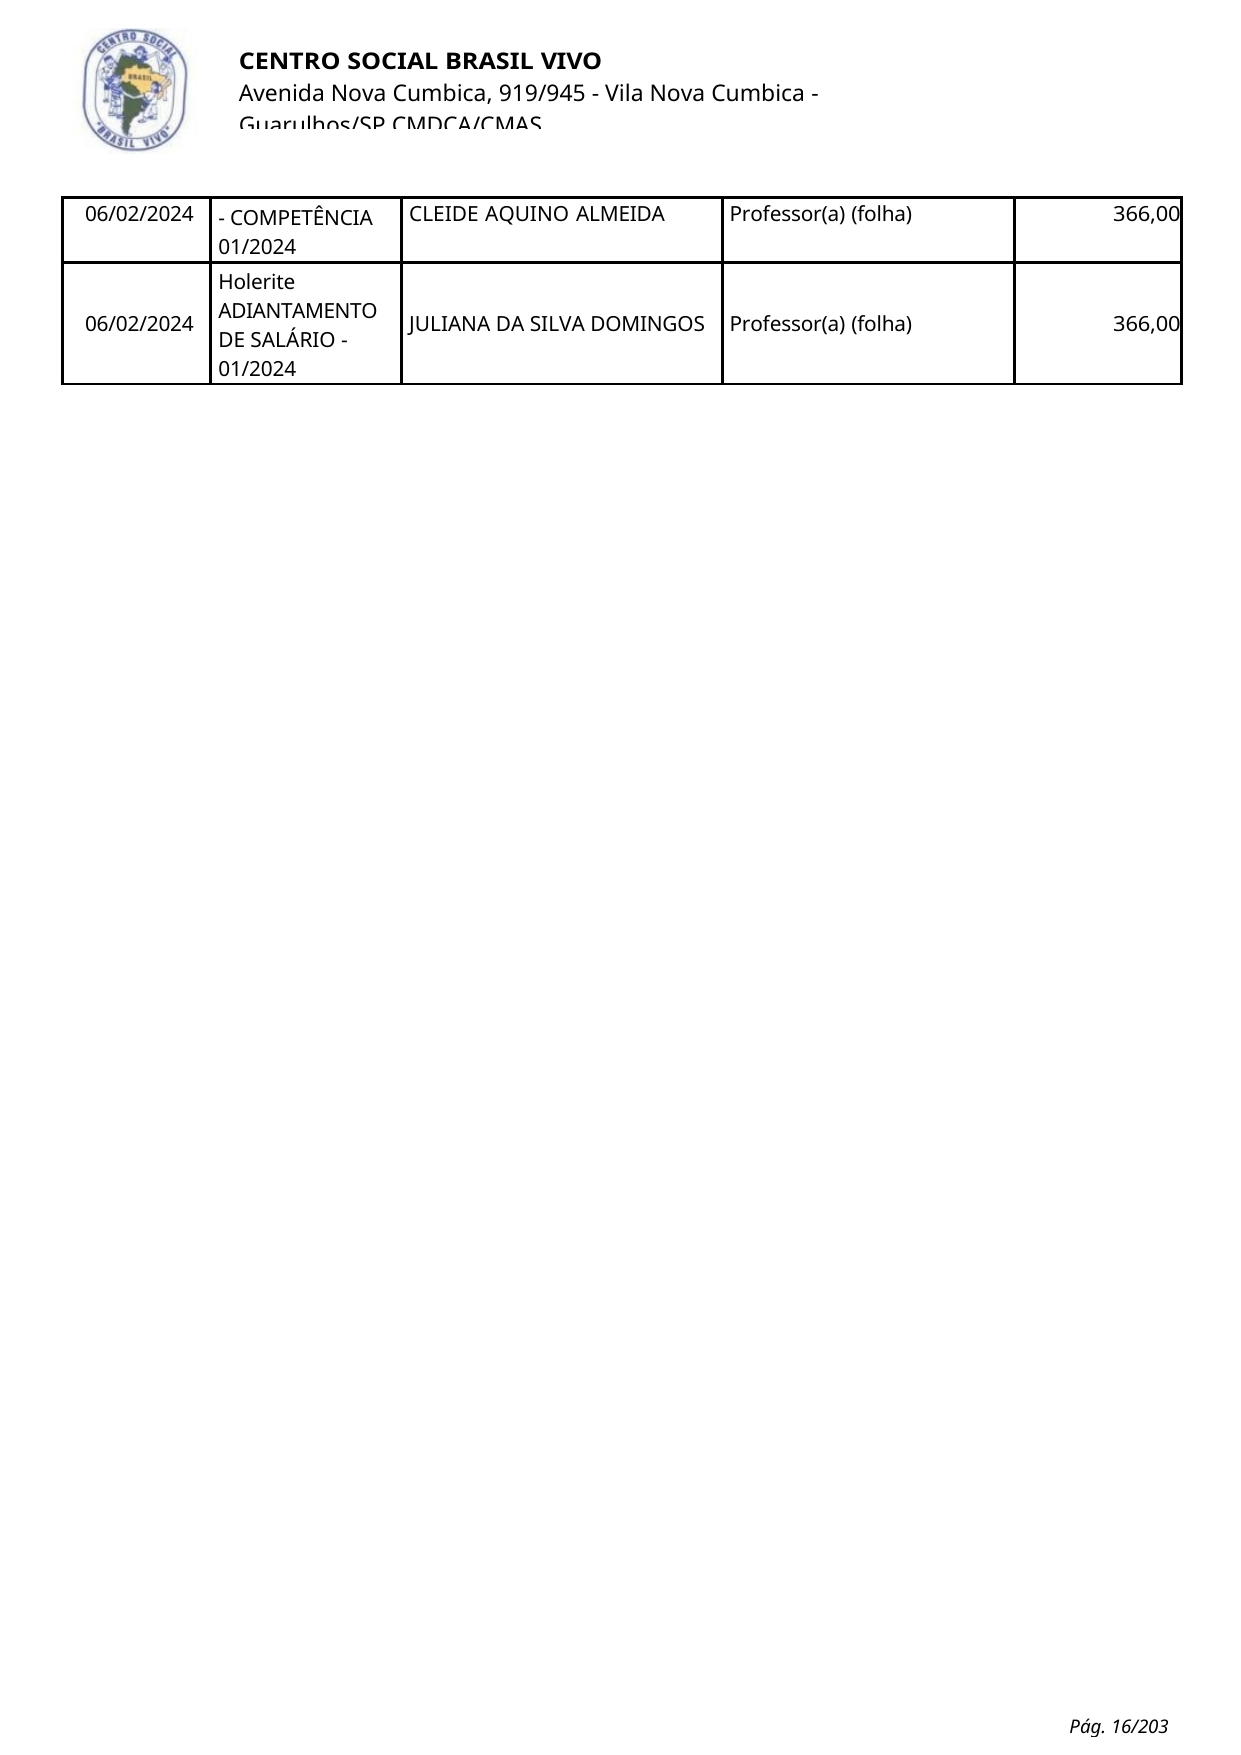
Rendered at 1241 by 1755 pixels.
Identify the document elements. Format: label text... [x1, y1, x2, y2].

table_cell Holerite ADIANTAMENTO DE SALÁRIO - 01/2024 [212, 264, 400, 383]
table_cell JULIANA DA SILVA DOMINGOS [403, 264, 721, 383]
table_cell Professor(a) (folha) [724, 264, 1013, 383]
table_cell 366,00 [1016, 199, 1180, 261]
table_cell - COMPETÊNCIA 01/2024 [212, 199, 400, 261]
table_cell 06/02/2024 [64, 199, 209, 261]
table_cell 366,00 [1016, 264, 1180, 383]
table_cell CLEIDE AQUINO ALMEIDA [403, 199, 721, 261]
table_cell 06/02/2024 [64, 264, 209, 383]
table_cell Professor(a) (folha) [724, 199, 1013, 261]
